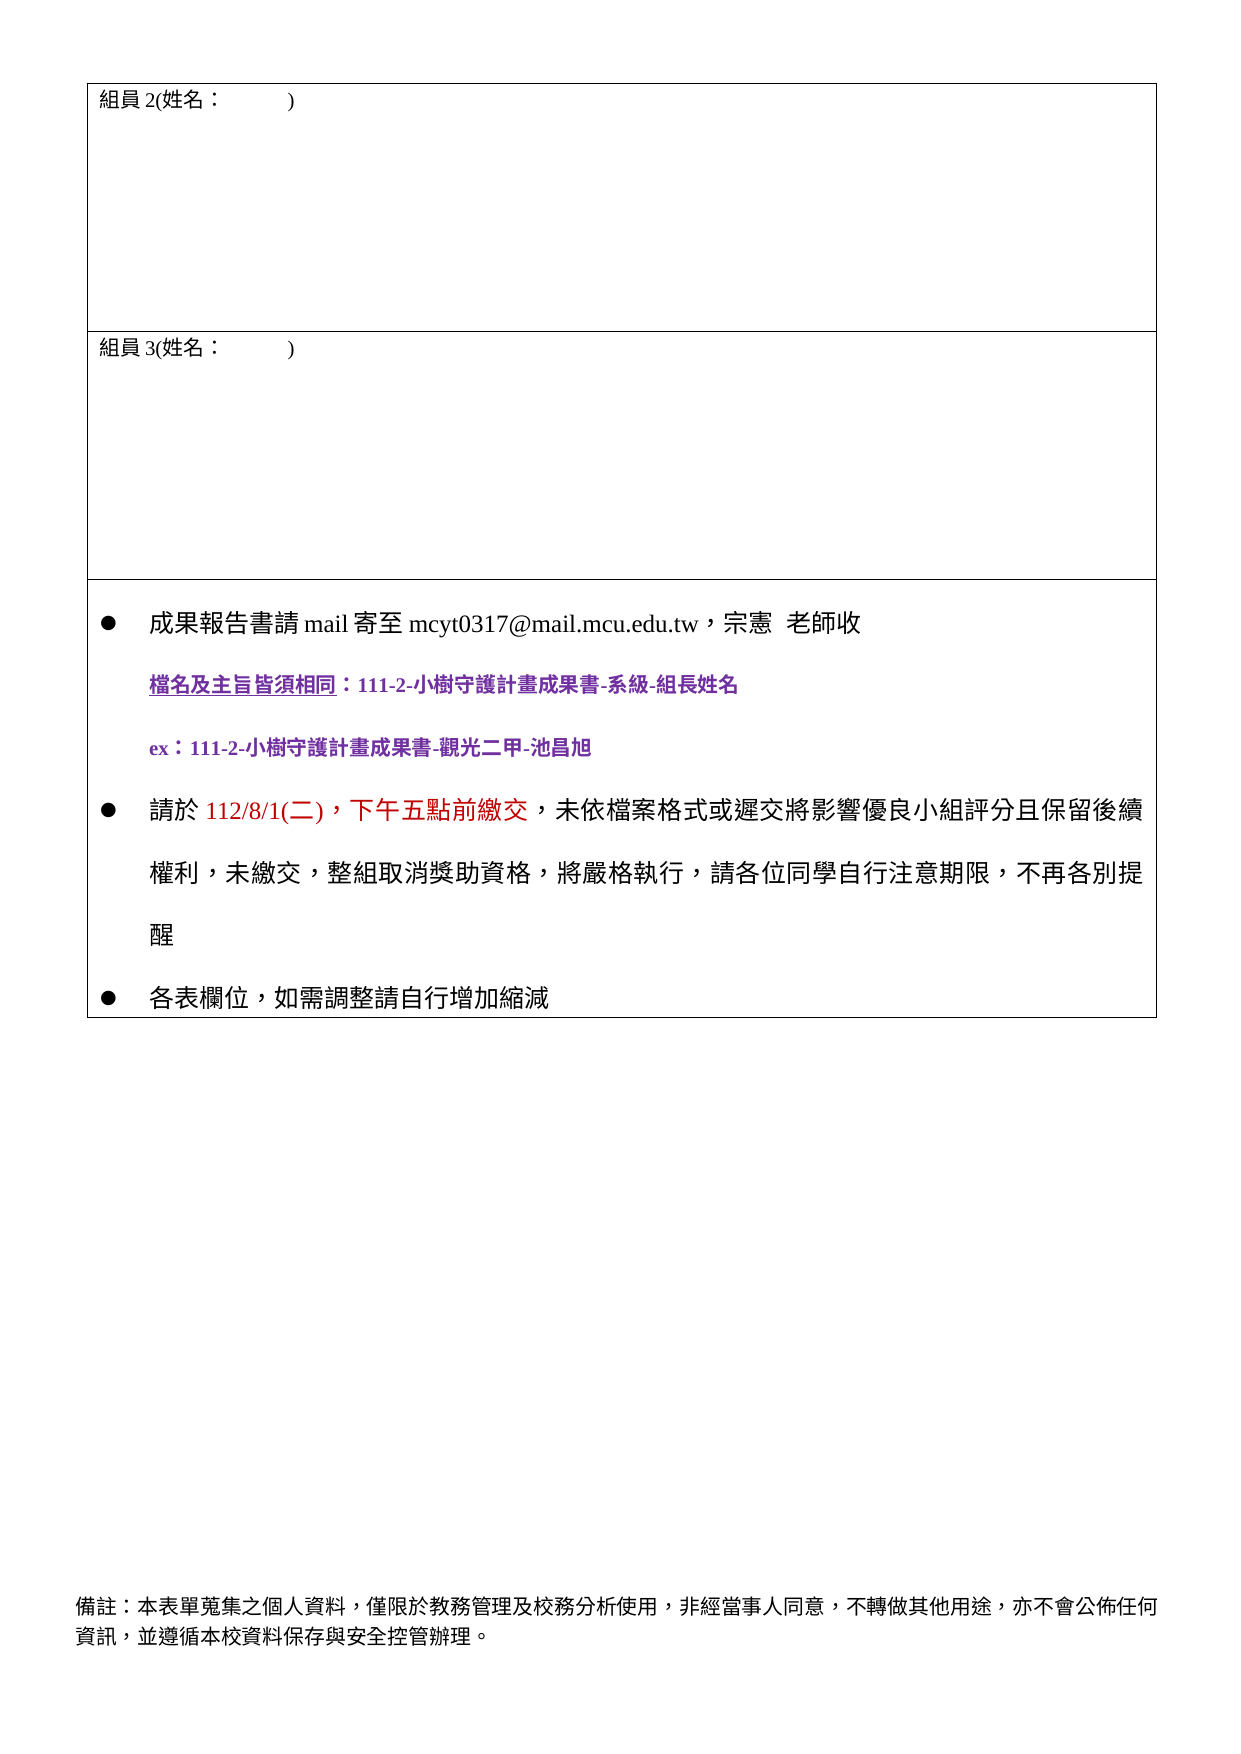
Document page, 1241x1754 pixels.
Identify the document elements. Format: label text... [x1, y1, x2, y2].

table_cell 組員3(姓名： ) [88, 332, 1156, 579]
table_cell 組員2(姓名： ) [88, 84, 1156, 331]
table_cell 成果報告書請mail寄至mcyt0317@mail.mcu.edu.tw，宗憲 老師收 檔名及主旨皆須相同：111-2-小樹守護計畫成果書-系級-組長姓名 ex：111-2-小樹守護計畫成果書-觀光二甲-池昌旭 請於112/8/1(二)，下午五點前繳交，未依檔案格式或遲交將影響優良小組評分且保留後續權利，未繳交，整組取消獎助資格，將嚴格執行，請各位同學自行注意期限，不再各別提醒 各表欄位，如需調整請自行增加縮減 [88, 580, 1156, 1017]
